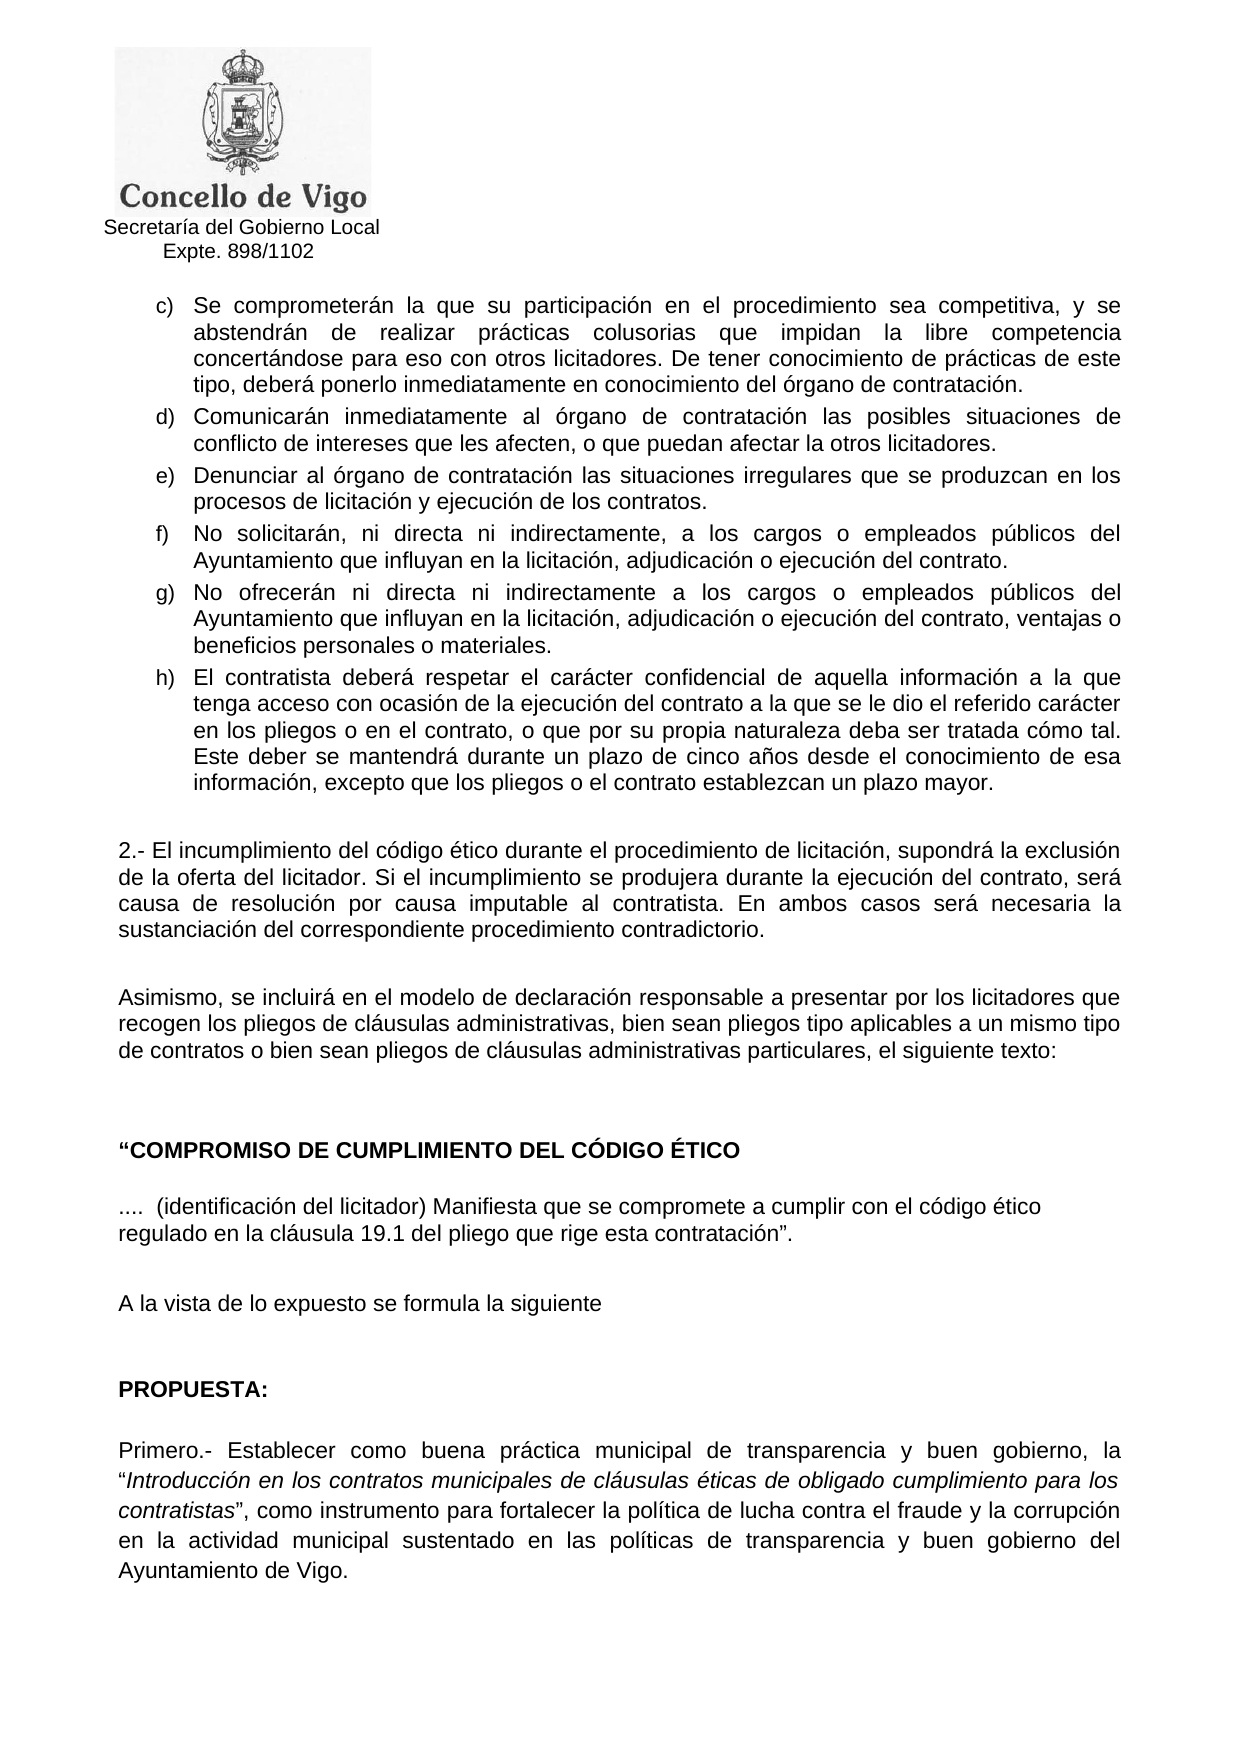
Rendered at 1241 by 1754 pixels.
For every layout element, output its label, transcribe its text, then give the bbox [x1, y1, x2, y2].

list El contratista deberá respetar el carácter confidencial de aquella información a la que tenga acceso con ocasión de la ejecución del contrato a la que se le dio el referido carácter en los pliegos o en el contrato, o que por su propia naturaleza deba ser tratada cómo tal. Este deber se mantendrá durante un plazo de cinco años desde el conocimiento de esa información, excepto que los pliegos o el contrato establezcan un plazo mayor. [156, 664, 1122, 796]
text “COMPROMISO DE CUMPLIMIENTO DEL CÓDIGO ÉTICO [118, 1137, 1122, 1163]
list No ofrecerán ni directa ni indirectamente a los cargos o empleados públicos del Ayuntamiento que influyan en la licitación, adjudicación o ejecución del contrato, ventajas o beneficios personales o materiales. [156, 579, 1122, 658]
text 2.- El incumplimiento del código ético durante el procedimiento de licitación, supondrá la exclusión de la oferta del licitador. Si el incumplimiento se produjera durante la ejecución del contrato, será causa de resolución por causa imputable al contratista. En ambos casos será necesaria la sustanciación del correspondiente procedimiento contradictorio. [118, 837, 1122, 942]
text .... (identificación del licitador) Manifiesta que se compromete a cumplir con el código ético regulado en la cláusula 19.1 del pliego que rige esta contratación”. [118, 1193, 1122, 1246]
list Comunicarán inmediatamente al órgano de contratación las posibles situaciones de conflicto de intereses que les afecten, o que puedan afectar la otros licitadores. [156, 403, 1122, 456]
list Se comprometerán la que su participación en el procedimiento sea competitiva, y se abstendrán de realizar prácticas colusorias que impidan la libre competencia concertándose para eso con otros licitadores. De tener conocimiento de prácticas de este tipo, deberá ponerlo inmediatamente en conocimiento del órgano de contratación. [156, 292, 1122, 397]
picture [114, 47, 372, 217]
text A la vista de lo expuesto se formula la siguiente [118, 1290, 1122, 1317]
text Primero.- Establecer como buena práctica municipal de transparencia y buen gobierno, la “Introducción en los contratos municipales de cláusulas éticas de obligado cumplimiento para los contratistas”, como instrumento para fortalecer la política de lucha contra el fraude y la corrupción en la actividad municipal sustentado en las políticas de transparencia y buen gobierno del Ayuntamiento de Vigo. [118, 1437, 1122, 1584]
text Asimismo, se incluirá en el modelo de declaración responsable a presentar por los licitadores que recogen los pliegos de cláusulas administrativas, bien sean pliegos tipo aplicables a un mismo tipo de contratos o bien sean pliegos de cláusulas administrativas particulares, el siguiente texto: [118, 984, 1122, 1063]
text PROPUESTA: [118, 1376, 1122, 1402]
list Denunciar al órgano de contratación las situaciones irregulares que se produzcan en los procesos de licitación y ejecución de los contratos. [156, 462, 1122, 514]
list No solicitarán, ni directa ni indirectamente, a los cargos o empleados públicos del Ayuntamiento que influyan en la licitación, adjudicación o ejecución del contrato. [156, 520, 1122, 573]
